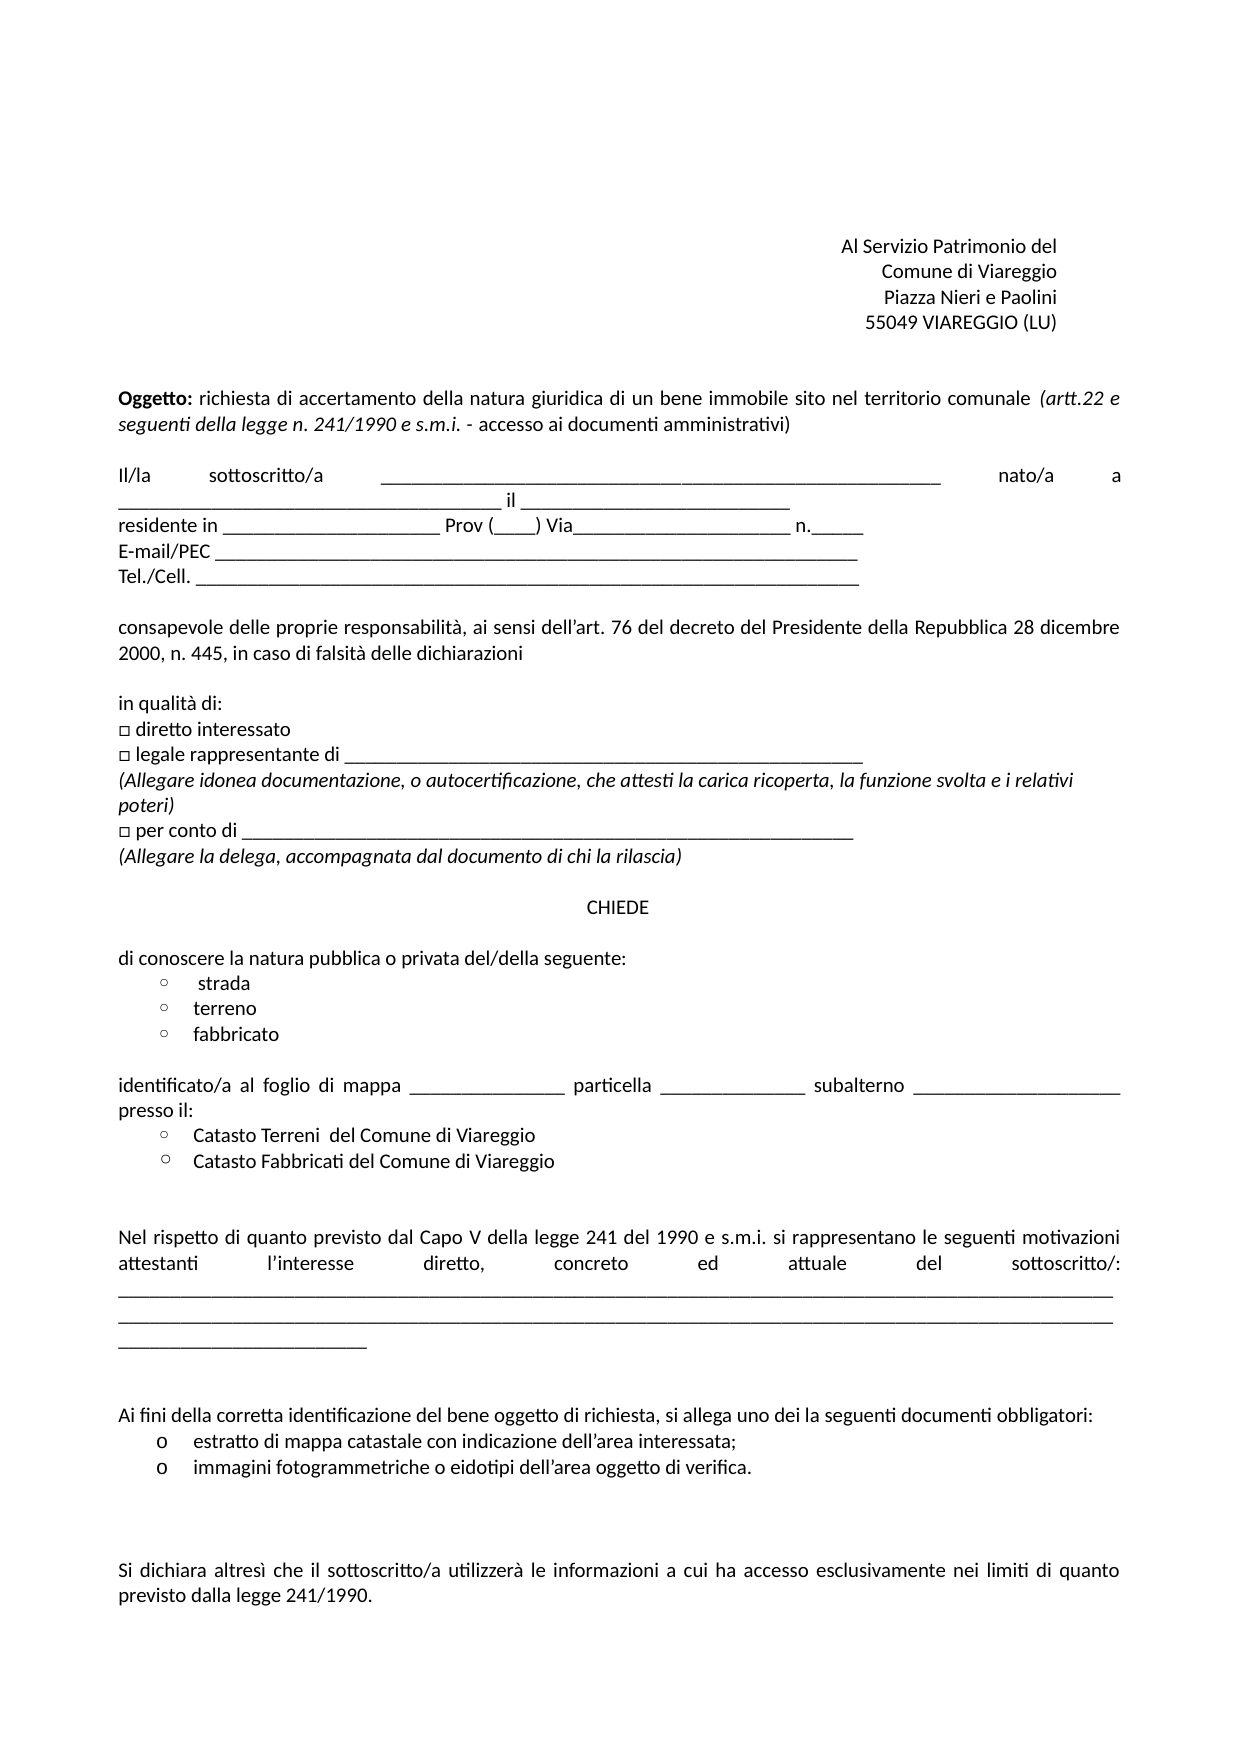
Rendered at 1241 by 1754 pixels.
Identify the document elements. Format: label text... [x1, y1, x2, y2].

list terreno [156, 996, 1122, 1021]
text Al Servizio Patrimonio del [591, 233, 1057, 258]
text identificato/a al foglio di mappa _______________ particella ______________ subalterno ____________________ presso il: [118, 1072, 1122, 1123]
text Nel rispetto di quanto previsto dal Capo V della legge 241 del 1990 e s.m.i. si rappresentano le seguenti motivazioni attestanti l’interesse diretto, concreto ed attuale del sottoscritto/: ________________________________________________________________________________________________________________________________________________________________________________________________________________________ [118, 1224, 1122, 1352]
list Catasto Fabbricati del Comune di Viareggio [156, 1148, 1122, 1174]
text consapevole delle proprie responsabilità, ai sensi dell’art. 76 del decreto del Presidente della Repubblica 28 dicembre 2000, n. 445, in caso di falsità delle dichiarazioni [118, 614, 1122, 665]
text Si dichiara altresì che il sottoscritto/a utilizzerà le informazioni a cui ha accesso esclusivamente nei limiti di quanto previsto dalla legge 241/1990. [118, 1557, 1122, 1608]
text 55049 VIAREGGIO (LU) [591, 309, 1057, 335]
text □ legale rappresentante di __________________________________________________ [118, 741, 1122, 767]
text □ per conto di ___________________________________________________________ [118, 818, 1122, 843]
text Tel./Cell. ________________________________________________________________ [118, 563, 1122, 589]
list fabbricato [156, 1021, 1122, 1046]
text (Allegare idonea documentazione, o autocertificazione, che attesti la carica ricoperta, la funzione svolta e i relativi poteri) [118, 767, 1122, 818]
text CHIEDE [118, 894, 1122, 919]
text Piazza Nieri e Paolini [591, 284, 1057, 309]
list immagini fotogrammetriche o eidotipi dell’area oggetto di verifica. [156, 1454, 1122, 1481]
list strada [156, 970, 1122, 996]
text Oggetto: richiesta di accertamento della natura giuridica di un bene immobile sito nel territorio comunale (artt.22 e seguenti della legge n. 241/1990 e s.m.i. - accesso ai documenti amministrativi) [118, 386, 1122, 436]
text E-mail/PEC ______________________________________________________________ [118, 538, 1122, 563]
text (Allegare la delega, accompagnata dal documento di chi la rilascia) [118, 843, 1122, 868]
text di conoscere la natura pubblica o privata del/della seguente: [118, 945, 1122, 970]
text Il/la sottoscritto/a ______________________________________________________ nato/a a _____________________________________ il __________________________ [118, 462, 1122, 513]
text residente in _____________________ Prov (____) Via_____________________ n._____ [118, 513, 1122, 538]
list estratto di mappa catastale con indicazione dell’area interessata; [156, 1428, 1122, 1454]
text Comune di Viareggio [591, 258, 1057, 284]
text Ai fini della corretta identificazione del bene oggetto di richiesta, si allega uno dei la seguenti documenti obbligatori: [118, 1402, 1122, 1428]
list Catasto Terreni del Comune di Viareggio [156, 1123, 1122, 1148]
text in qualità di: [118, 691, 1122, 716]
text □ diretto interessato [118, 716, 1122, 741]
